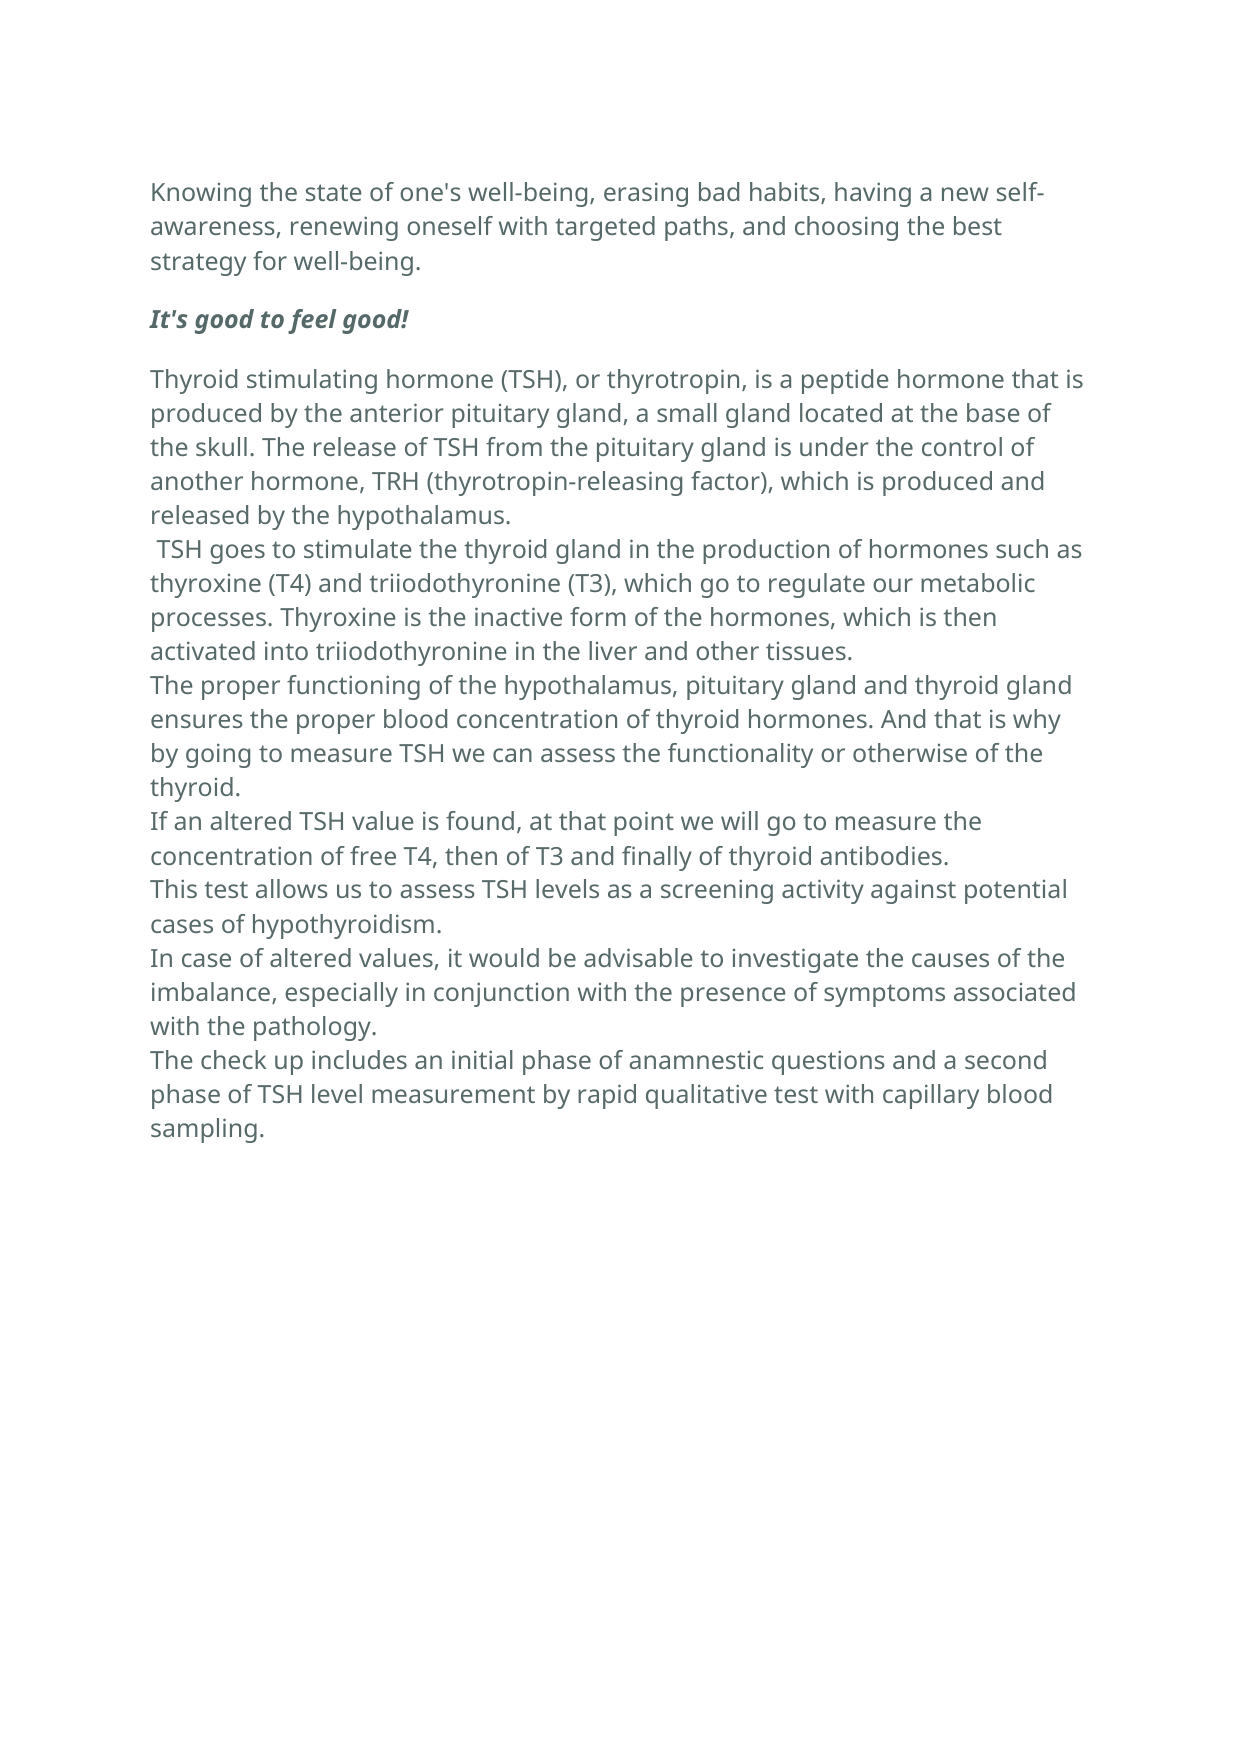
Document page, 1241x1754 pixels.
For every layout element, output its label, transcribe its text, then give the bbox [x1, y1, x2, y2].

text Knowing the state of one's well-being, erasing bad habits, having a new self-awareness, renewing oneself with targeted paths, and choosing the best strategy for well-being. [150, 175, 1090, 277]
text Thyroid stimulating hormone (TSH), or thyrotropin, is a peptide hormone that is produced by the anterior pituitary gland, a small gland located at the base of the skull. The release of TSH from the pituitary gland is under the control of another hormone, TRH (thyrotropin-releasing factor), which is produced and released by the hypothalamus. TSH goes to stimulate the thyroid gland in the production of hormones such as thyroxine (T4) and triiodothyronine (T3), which go to regulate our metabolic processes. Thyroxine is the inactive form of the hormones, which is then activated into triiodothyronine in the liver and other tissues. The proper functioning of the hypothalamus, pituitary gland and thyroid gland ensures the proper blood concentration of thyroid hormones. And that is why by going to measure TSH we can assess the functionality or otherwise of the thyroid. If an altered TSH value is found, at that point we will go to measure the concentration of free T4, then of T3 and finally of thyroid antibodies. This test allows us to assess TSH levels as a screening activity against potential cases of hypothyroidism. In case of altered values, it would be advisable to investigate the causes of the imbalance, especially in conjunction with the presence of symptoms associated with the pathology. The check up includes an initial phase of anamnestic questions and a second phase of TSH level measurement by rapid qualitative test with capillary blood sampling. [150, 361, 1090, 1145]
text It's good to feel good! [150, 302, 1090, 336]
